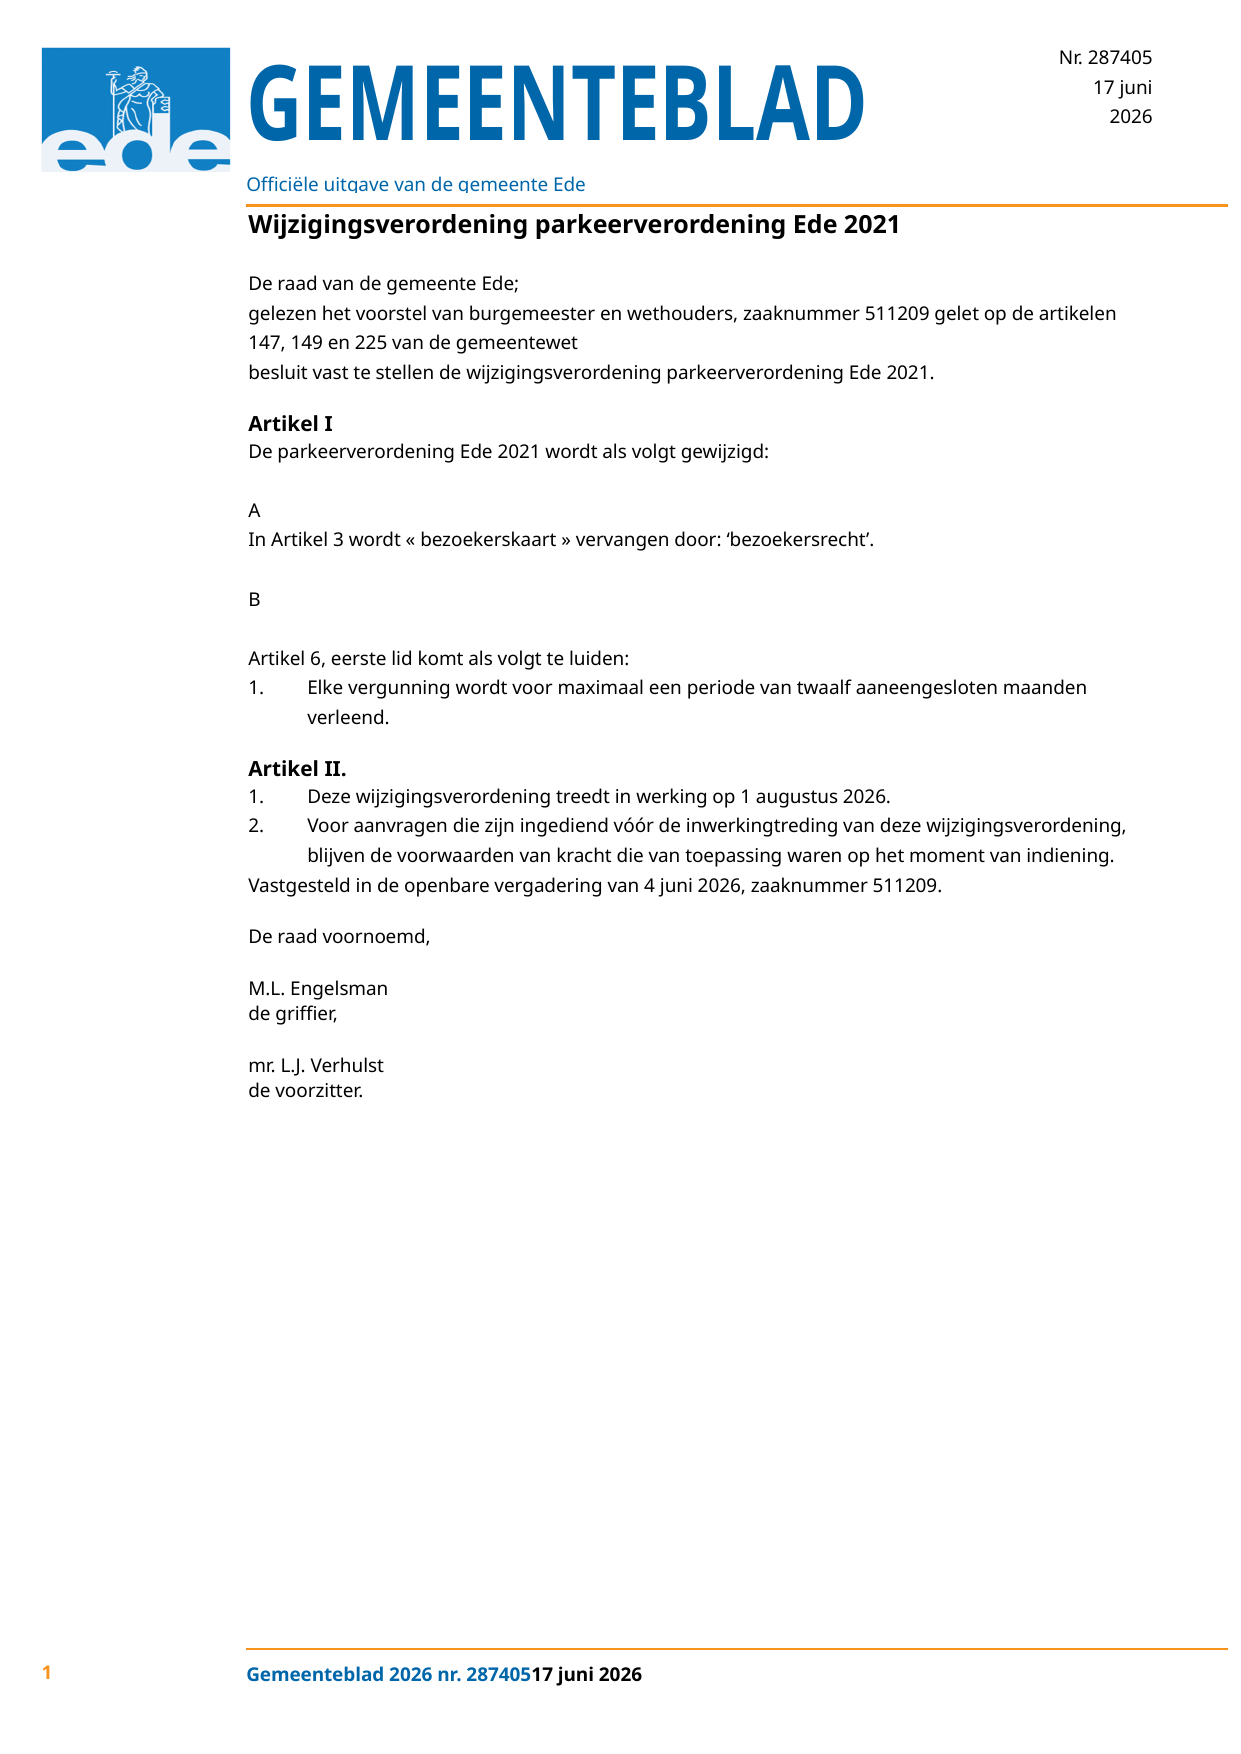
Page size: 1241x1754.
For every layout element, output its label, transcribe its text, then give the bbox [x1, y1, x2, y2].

text Wijzigingsverordening parkeerverordening Ede 2021 [248, 207, 1152, 241]
text de voorzitter. [248, 1078, 1152, 1103]
list Elke vergunning wordt voor maximaal een periode van twaalf aaneengesloten maanden verleend. [248, 674, 1152, 730]
list Deze wijzigingsverordening treedt in werking op 1 augustus 2026. [248, 783, 1152, 809]
text mr. L.J. Verhulst [248, 1052, 1152, 1078]
text De raad voornoemd, [248, 923, 1152, 949]
text De raad van de gemeente Ede; [248, 270, 1152, 296]
text Vastgesteld in de openbare vergadering van 4 juni 2026, zaaknummer 511209. [248, 872, 1152, 897]
text gelezen het voorstel van burgemeester en wethouders, zaaknummer 511209 gelet op de artikelen 147, 149 en 225 van de gemeentewet [248, 300, 1152, 355]
text B [248, 586, 1152, 612]
text In Artikel 3 wordt « bezoekerskaart » vervangen door: ‘bezoekersrecht’. [248, 527, 1152, 552]
text besluit vast te stellen de wijzigingsverordening parkeerverordening Ede 2021. [248, 359, 1152, 385]
list Voor aanvragen die zijn ingediend vóór de inwerkingtreding van deze wijzigingsverordening, blijven de voorwaarden van kracht die van toepassing waren op het moment van indiening. [248, 813, 1152, 868]
text De parkeerverordening Ede 2021 wordt als volgt gewijzigd: [248, 438, 1152, 464]
text A [248, 497, 1152, 523]
picture [41, 47, 231, 172]
text Artikel I [248, 409, 1152, 438]
text Artikel II. [248, 754, 1152, 783]
text Artikel 6, eerste lid komt als volgt te luiden: [248, 645, 1152, 671]
text de griffier, [248, 1000, 1152, 1026]
text M.L. Engelsman [248, 975, 1152, 1000]
